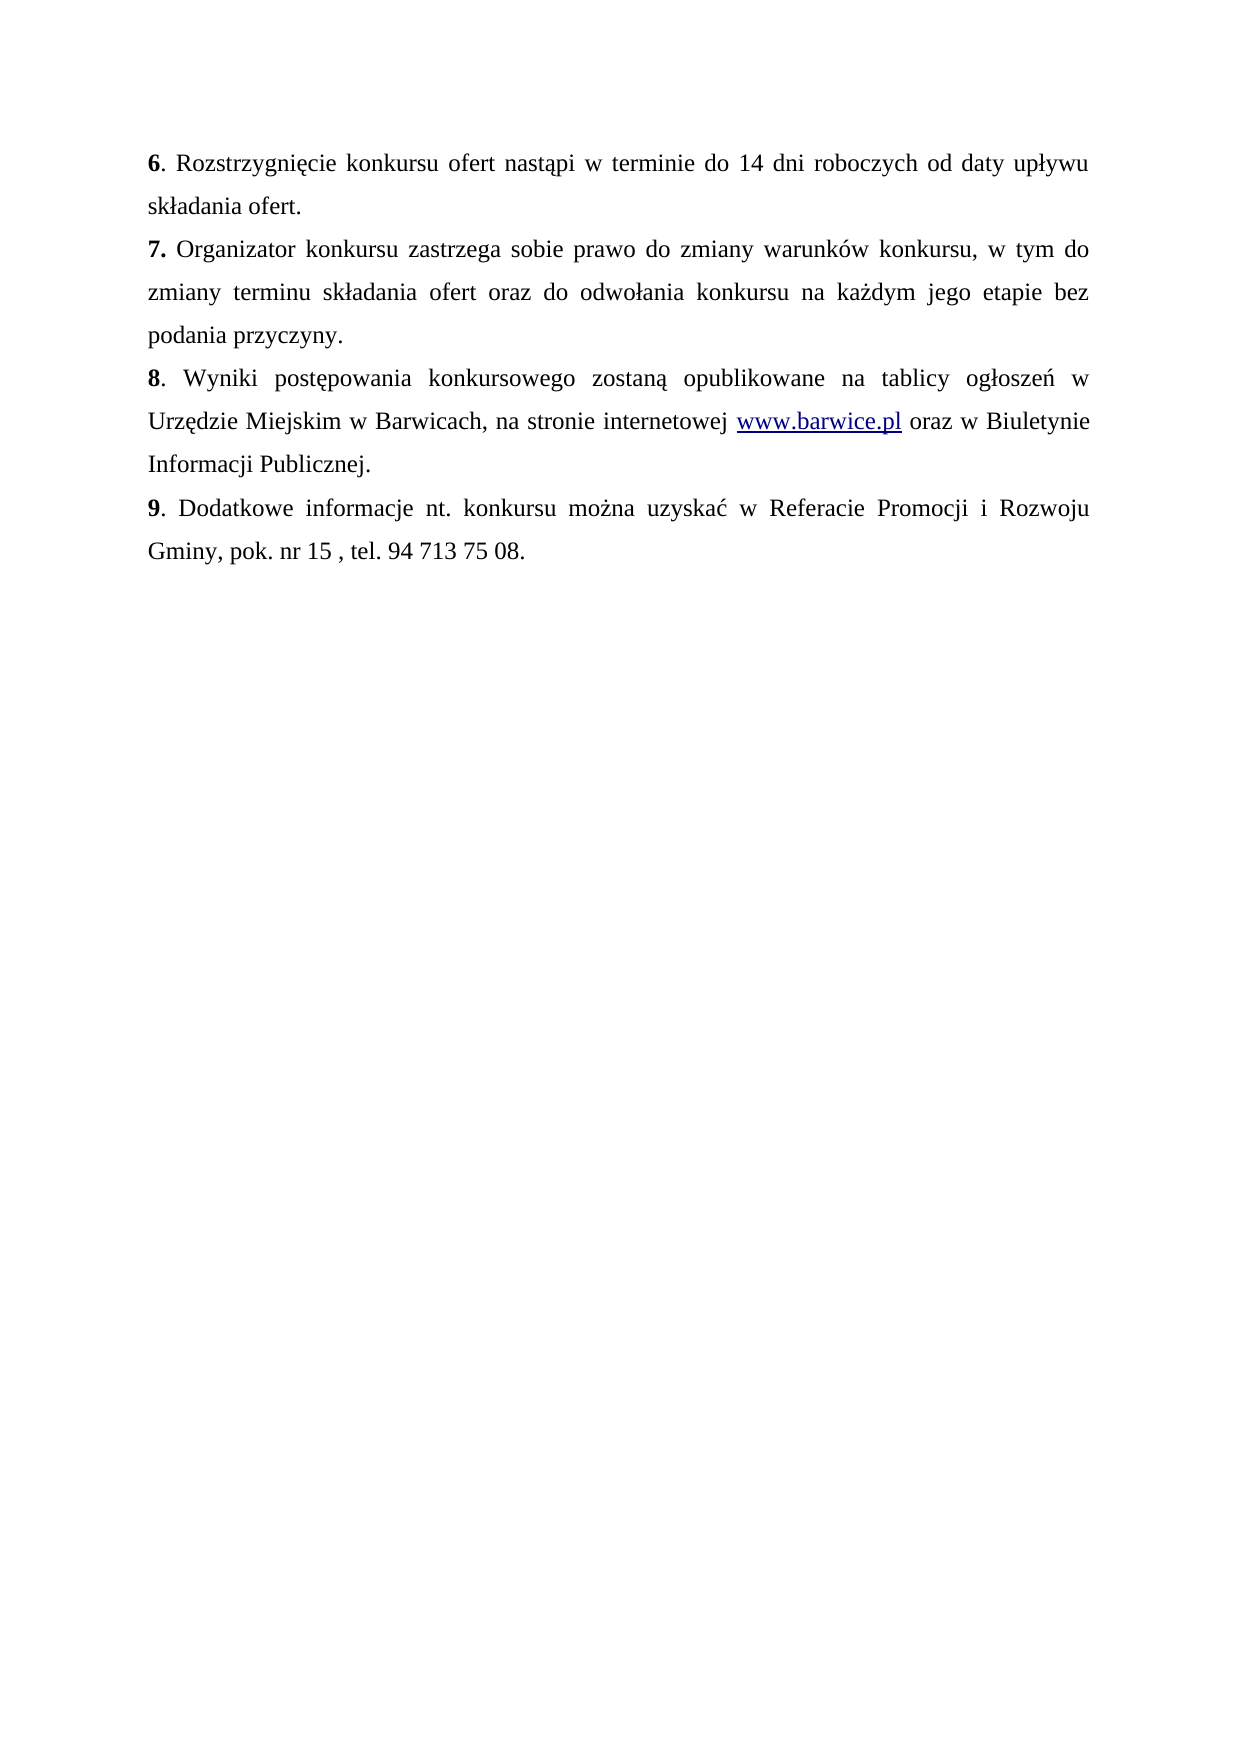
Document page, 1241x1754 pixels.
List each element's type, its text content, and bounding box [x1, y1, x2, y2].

text 7. Organizator konkursu zastrzega sobie prawo do zmiany warunków konkursu, w tym do zmiany terminu składania ofert oraz do odwołania konkursu na każdym jego etapie bez podania przyczyny. [148, 234, 1091, 349]
text 6. Rozstrzygnięcie konkursu ofert nastąpi w terminie do 14 dni roboczych od daty upływu składania ofert. [148, 148, 1091, 219]
text 8. Wyniki postępowania konkursowego zostaną opublikowane na tablicy ogłoszeń w Urzędzie Miejskim w Barwicach, na stronie internetowej www.barwice.pl oraz w Biuletynie Informacji Publicznej. [148, 363, 1091, 478]
text 9. Dodatkowe informacje nt. konkursu można uzyskać w Referacie Promocji i Rozwoju Gminy, pok. nr 15 , tel. 94 713 75 08. [148, 493, 1091, 564]
